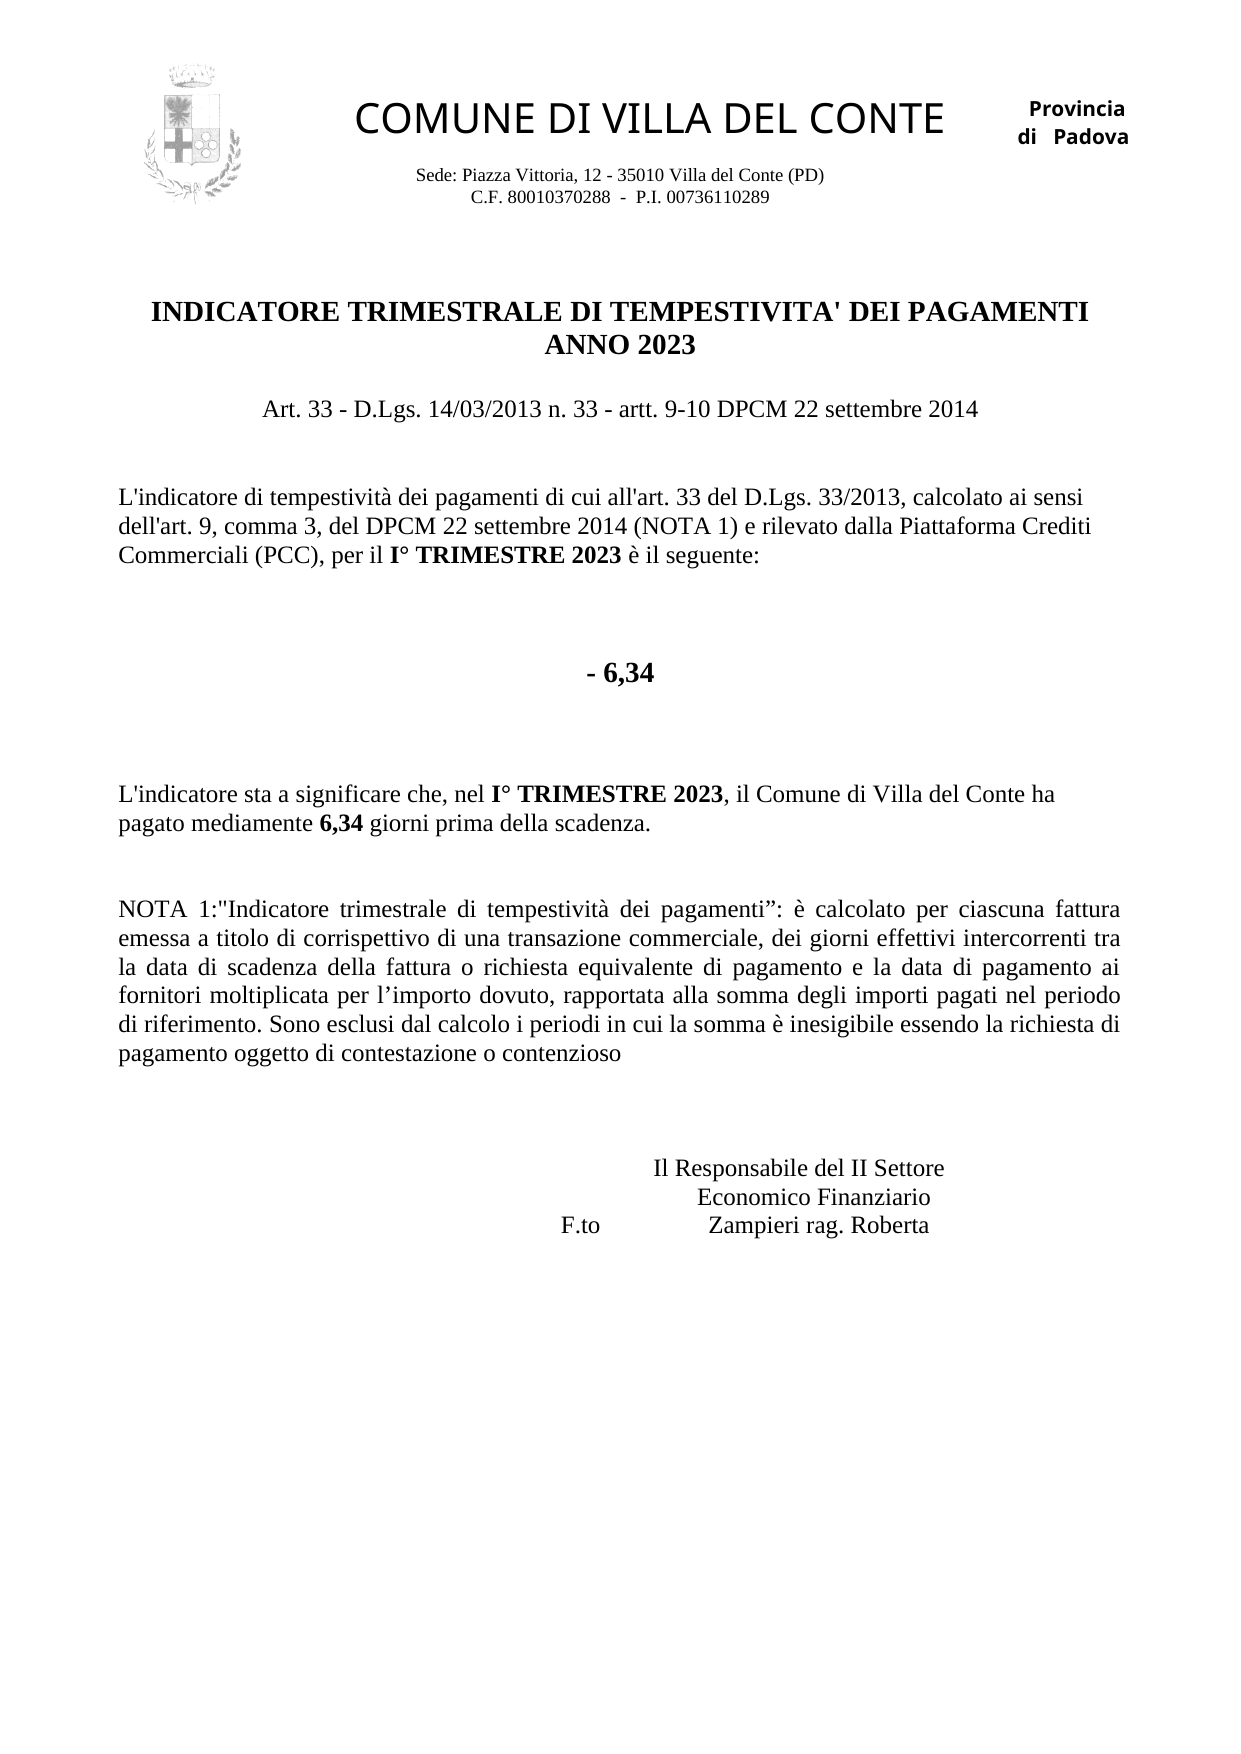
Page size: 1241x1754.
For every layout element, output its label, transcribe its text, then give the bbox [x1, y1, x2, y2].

text - 6,34 [118, 655, 1122, 688]
text F.to Zampieri rag. Roberta [118, 1211, 1122, 1239]
text INDICATORE TRIMESTRALE DI TEMPESTIVITA' DEI PAGAMENTI ANNO 2023 [118, 294, 1122, 361]
text L'indicatore sta a significare che, nel I° TRIMESTRE 2023, il Comune di Villa del Conte ha pagato mediamente 6,34 giorni prima della scadenza. [118, 779, 1122, 837]
text NOTA 1:"Indicatore trimestrale di tempestività dei pagamenti”: è calcolato per ciascuna fattura emessa a titolo di corrispettivo di una transazione commerciale, dei giorni effettivi intercorrenti tra la data di scadenza della fattura o richiesta equivalente di pagamento e la data di pagamento ai fornitori moltiplicata per l’importo dovuto, rapportata alla somma degli importi pagati nel periodo di riferimento. Sono esclusi dal calcolo i periodi in cui la somma è inesigibile essendo la richiesta di pagamento oggetto di contestazione o contenzioso [118, 894, 1122, 1067]
text Il Responsabile del II Settore [118, 1153, 1122, 1182]
text Art. 33 - D.Lgs. 14/03/2013 n. 33 - artt. 9-10 DPCM 22 settembre 2014 [118, 394, 1122, 423]
text C.F. 80010370288 - P.I. 00736110289 [245, 186, 1122, 207]
text Sede: Piazza Vittoria, 12 - 35010 Villa del Conte (PD) [245, 164, 1002, 186]
text di Padova [1017, 122, 1137, 151]
text Economico Finanziario [118, 1182, 1122, 1211]
text L'indicatore di tempestività dei pagamenti di cui all'art. 33 del D.Lgs. 33/2013, calcolato ai sensi dell'art. 9, comma 3, del DPCM 22 settembre 2014 (NOTA 1) e rilevato dalla Piattaforma Crediti Commerciali (PCC), per il I° TRIMESTRE 2023 è il seguente: [118, 482, 1122, 568]
subtitle COMUNE DI VILLA DEL CONTE [245, 86, 1152, 199]
subtitle Provincia [1017, 94, 1137, 122]
